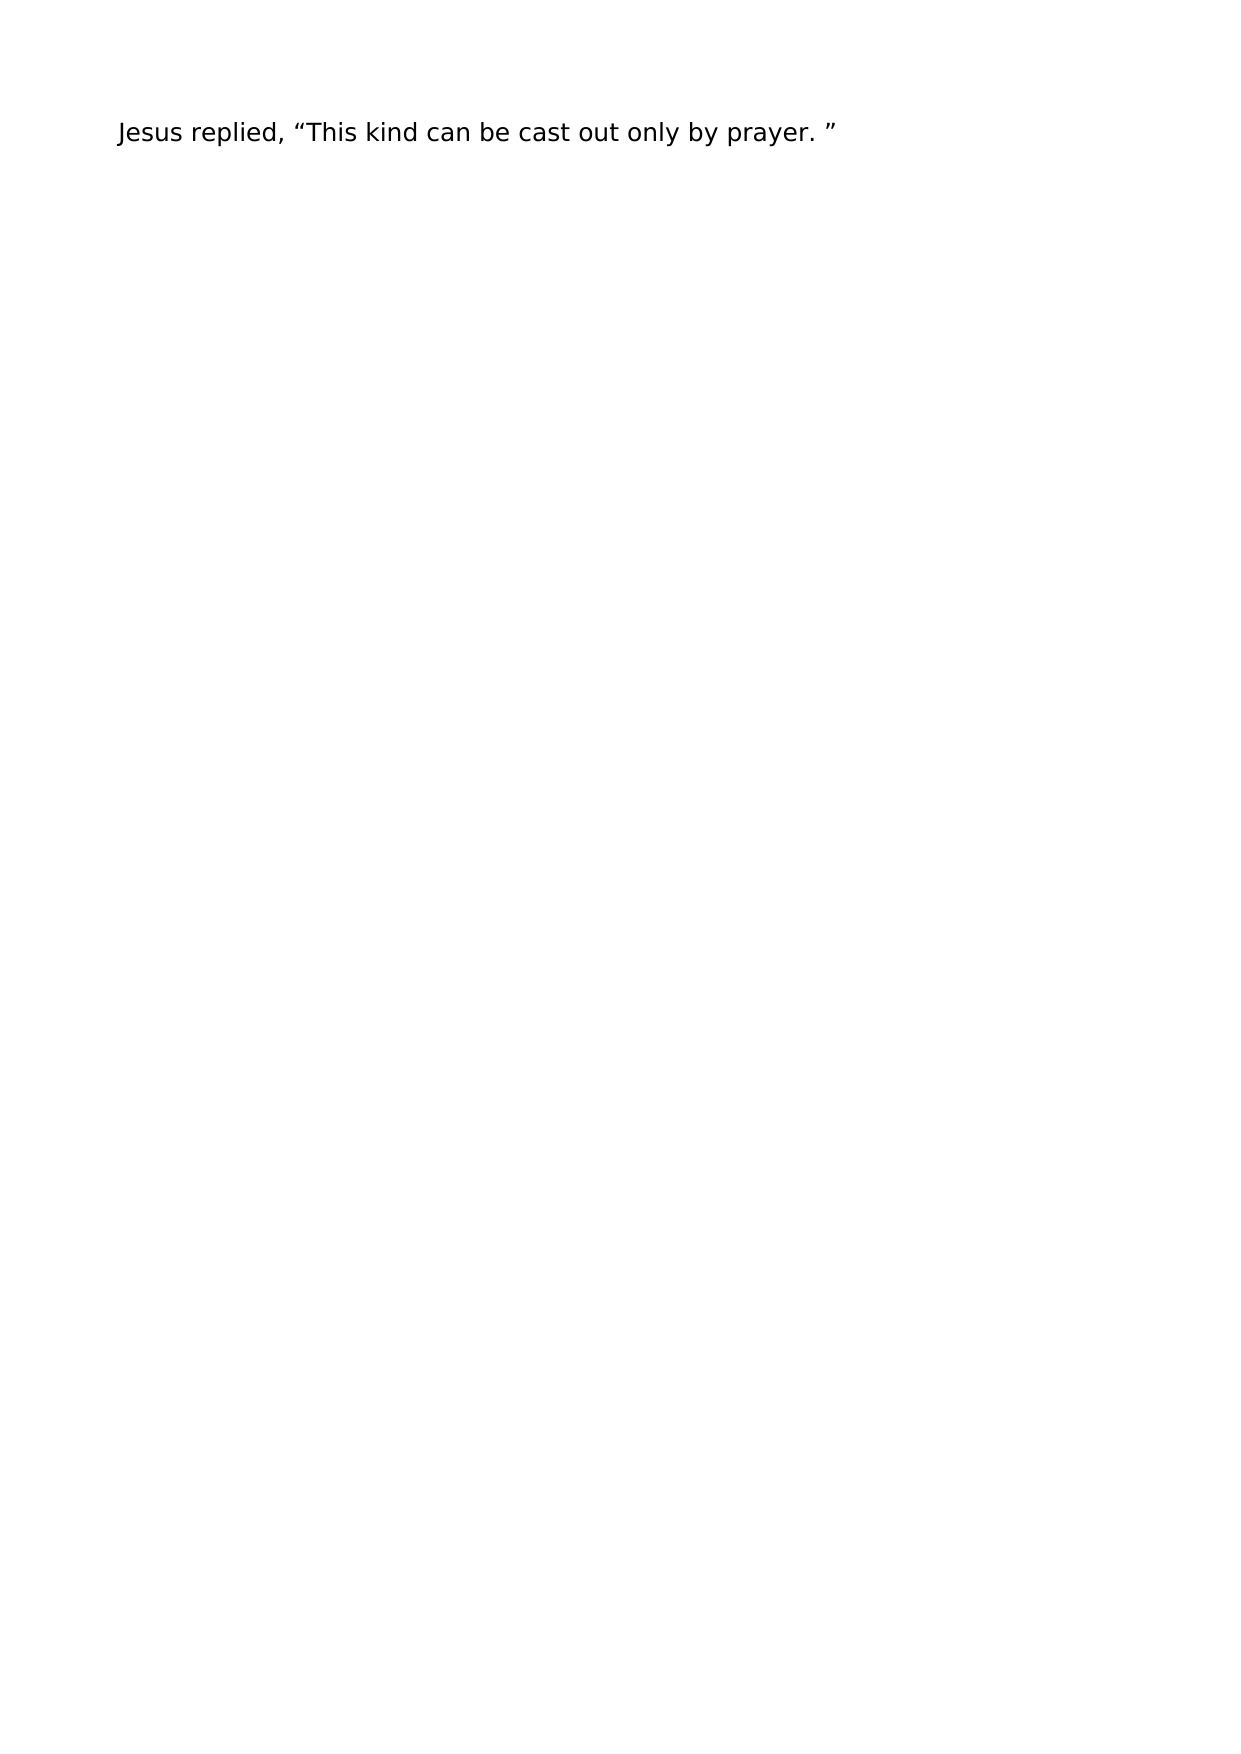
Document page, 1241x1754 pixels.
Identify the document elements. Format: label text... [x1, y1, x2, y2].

text Jesus replied, “This kind can be cast out only by prayer. ” [118, 118, 1122, 147]
